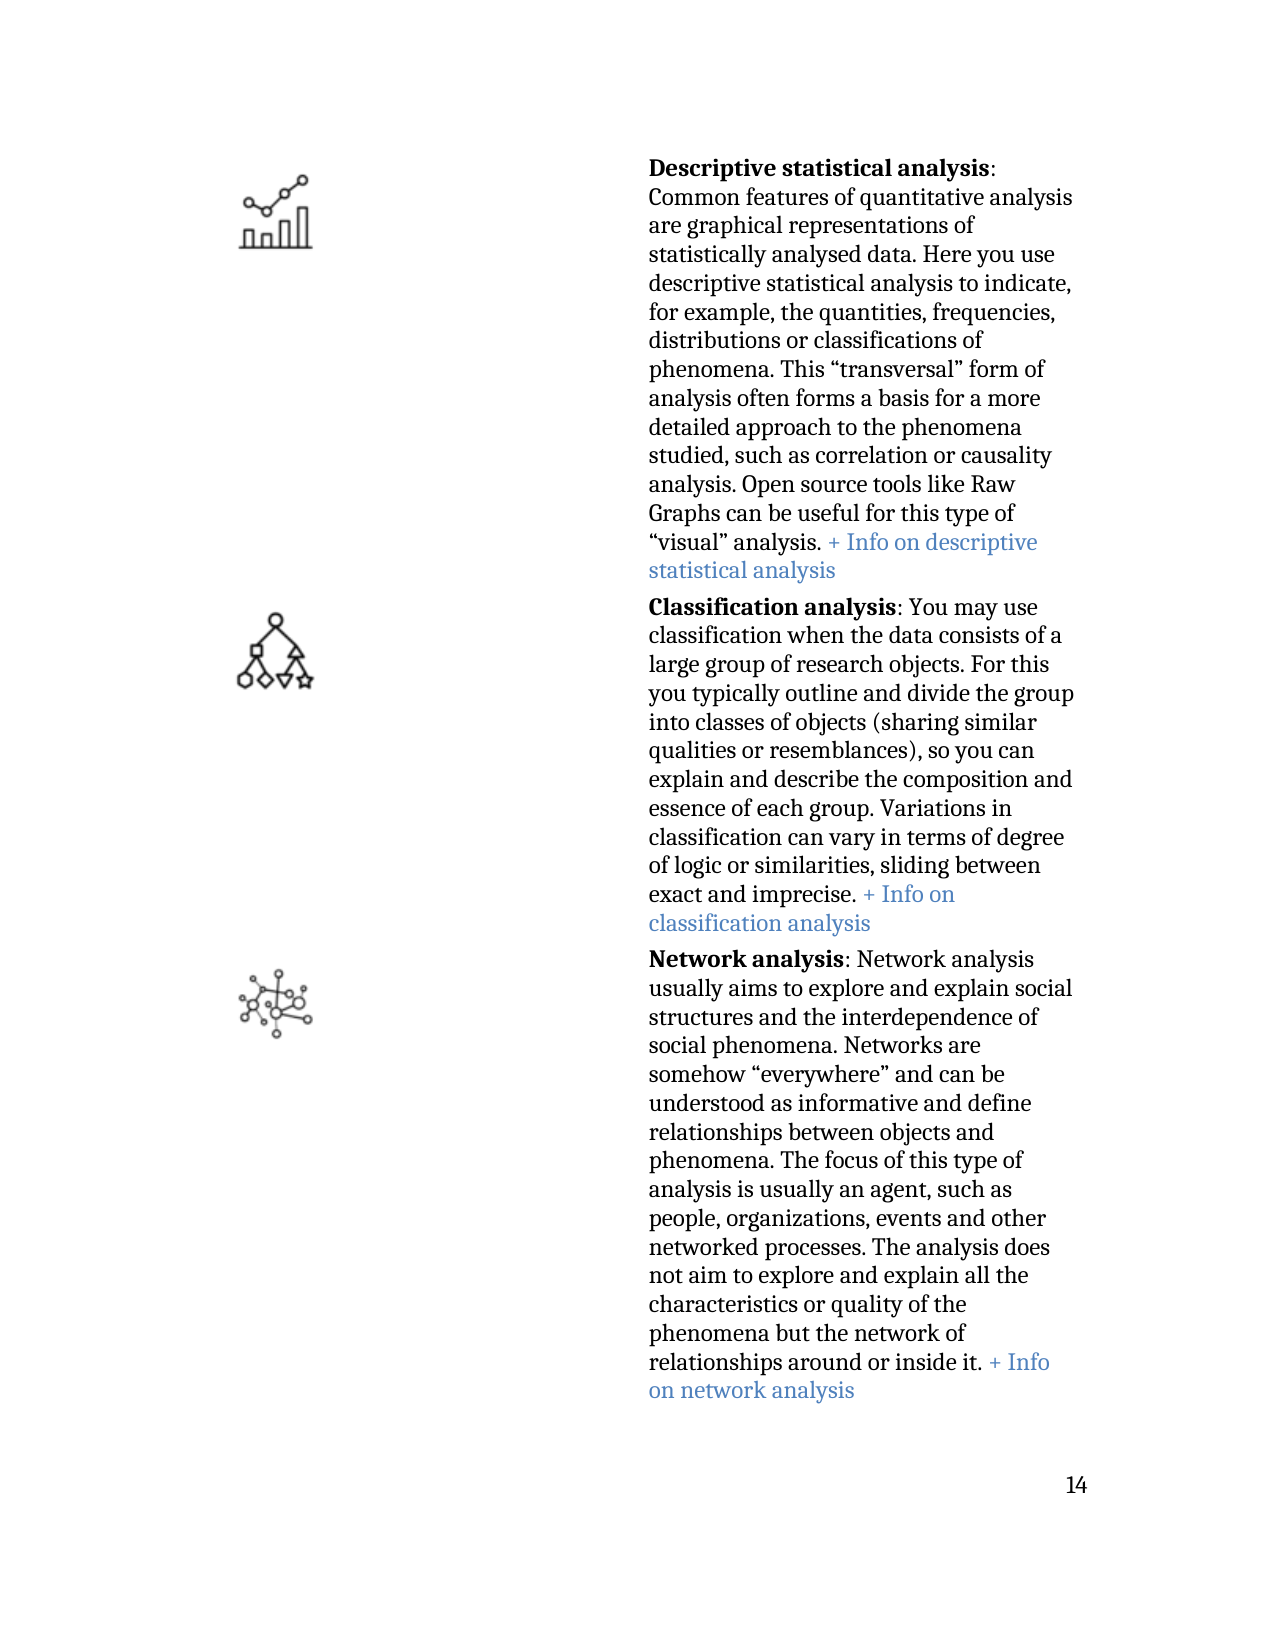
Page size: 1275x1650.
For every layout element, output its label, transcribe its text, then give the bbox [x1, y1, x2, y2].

table_cell [188, 589, 637, 941]
picture [217, 153, 335, 271]
table_cell Classification analysis: You may use classification when the data consists of a large group of research objects. For this you typically outline and divide the group into classes of objects (sharing similar qualities or resemblances), so you can explain and describe the composition and essence of each group. Variations in classification can vary in terms of degree of logic or similarities, sliding between exact and imprecise. + Info on classification analysis [638, 589, 1087, 941]
picture [217, 592, 335, 710]
table_cell Network analysis: Network analysis usually aims to explore and explain social structures and the interdependence of social phenomena. Networks are somehow “everywhere” and can be understood as informative and define relationships between objects and phenomena. The focus of this type of analysis is usually an agent, such as people, organizations, events and other networked processes. The analysis does not aim to explore and explain all the characteristics or quality of the phenomena but the network of relationships around or inside it. + Info on network analysis [638, 941, 1087, 1409]
picture [217, 945, 335, 1063]
table_cell Descriptive statistical analysis: Common features of quantitative analysis are graphical representations of statistically analysed data. Here you use descriptive statistical analysis to indicate, for example, the quantities, frequencies, distributions or classifications of phenomena. This “transversal” form of analysis often forms a basis for a more detailed approach to the phenomena studied, such as correlation or causality analysis. Open source tools like Raw Graphs can be useful for this type of “visual” analysis. + Info on descriptive statistical analysis [638, 150, 1087, 589]
table_cell [188, 941, 637, 1409]
table_cell [188, 150, 637, 589]
